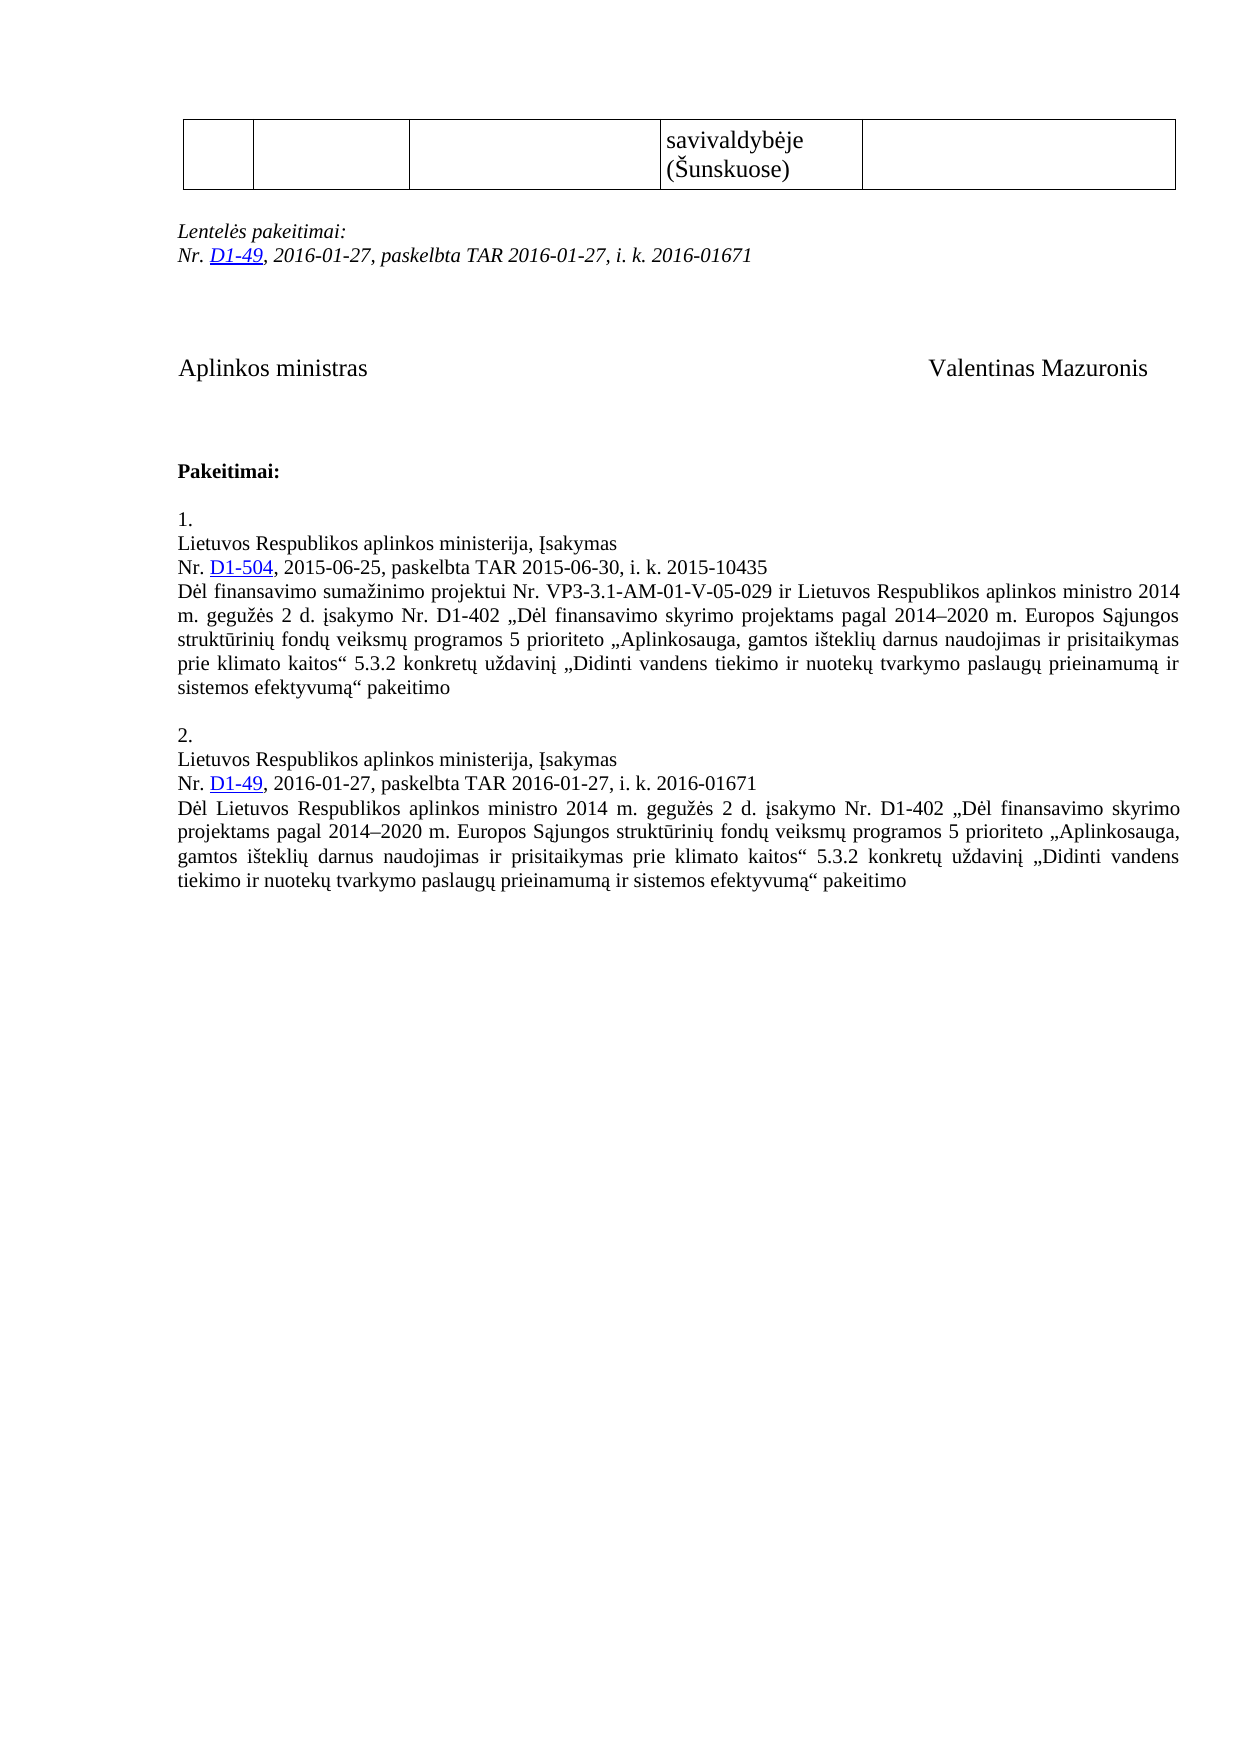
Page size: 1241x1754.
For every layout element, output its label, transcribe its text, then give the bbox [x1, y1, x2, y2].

text Aplinkos ministras Valentinas Mazuronis [178, 353, 1177, 382]
table_cell [184, 120, 253, 189]
text Lentelės pakeitimai: [177, 218, 1181, 243]
text Lietuvos Respublikos aplinkos ministerija, Įsakymas [177, 531, 1181, 555]
text Nr. D1-504, 2015-06-25, paskelbta TAR 2015-06-30, i. k. 2015-10435 [177, 555, 1181, 579]
text Dėl finansavimo sumažinimo projektui Nr. VP3-3.1-AM-01-V-05-029 ir Lietuvos Respublikos aplinkos ministro 2014 m. gegužės 2 d. įsakymo Nr. D1-402 „Dėl finansavimo skyrimo projektams pagal 2014–2020 m. Europos Sąjungos struktūrinių fondų veiksmų programos 5 prioriteto „Aplinkosauga, gamtos išteklių darnus naudojimas ir prisitaikymas prie klimato kaitos“ 5.3.2 konkretų uždavinį „Didinti vandens tiekimo ir nuotekų tvarkymo paslaugų prieinamumą ir sistemos efektyvumą“ pakeitimo [177, 579, 1181, 699]
table_cell [410, 120, 660, 189]
text 2. [177, 723, 1181, 747]
text Nr. D1-49, 2016-01-27, paskelbta TAR 2016-01-27, i. k. 2016-01671 [177, 771, 1181, 795]
text Dėl Lietuvos Respublikos aplinkos ministro 2014 m. gegužės 2 d. įsakymo Nr. D1-402 „Dėl finansavimo skyrimo projektams pagal 2014–2020 m. Europos Sąjungos struktūrinių fondų veiksmų programos 5 prioriteto „Aplinkosauga, gamtos išteklių darnus naudojimas ir prisitaikymas prie klimato kaitos“ 5.3.2 konkretų uždavinį „Didinti vandens tiekimo ir nuotekų tvarkymo paslaugų prieinamumą ir sistemos efektyvumą“ pakeitimo [177, 795, 1181, 892]
table_cell [863, 120, 1175, 189]
text Nr. D1-49, 2016-01-27, paskelbta TAR 2016-01-27, i. k. 2016-01671 [177, 243, 1181, 267]
text Lietuvos Respublikos aplinkos ministerija, Įsakymas [177, 747, 1181, 771]
text Pakeitimai: [177, 458, 1181, 483]
text 1. [177, 507, 1181, 531]
table_cell savivaldybėje (Šunskuose) [661, 120, 862, 189]
table_cell [254, 120, 409, 189]
